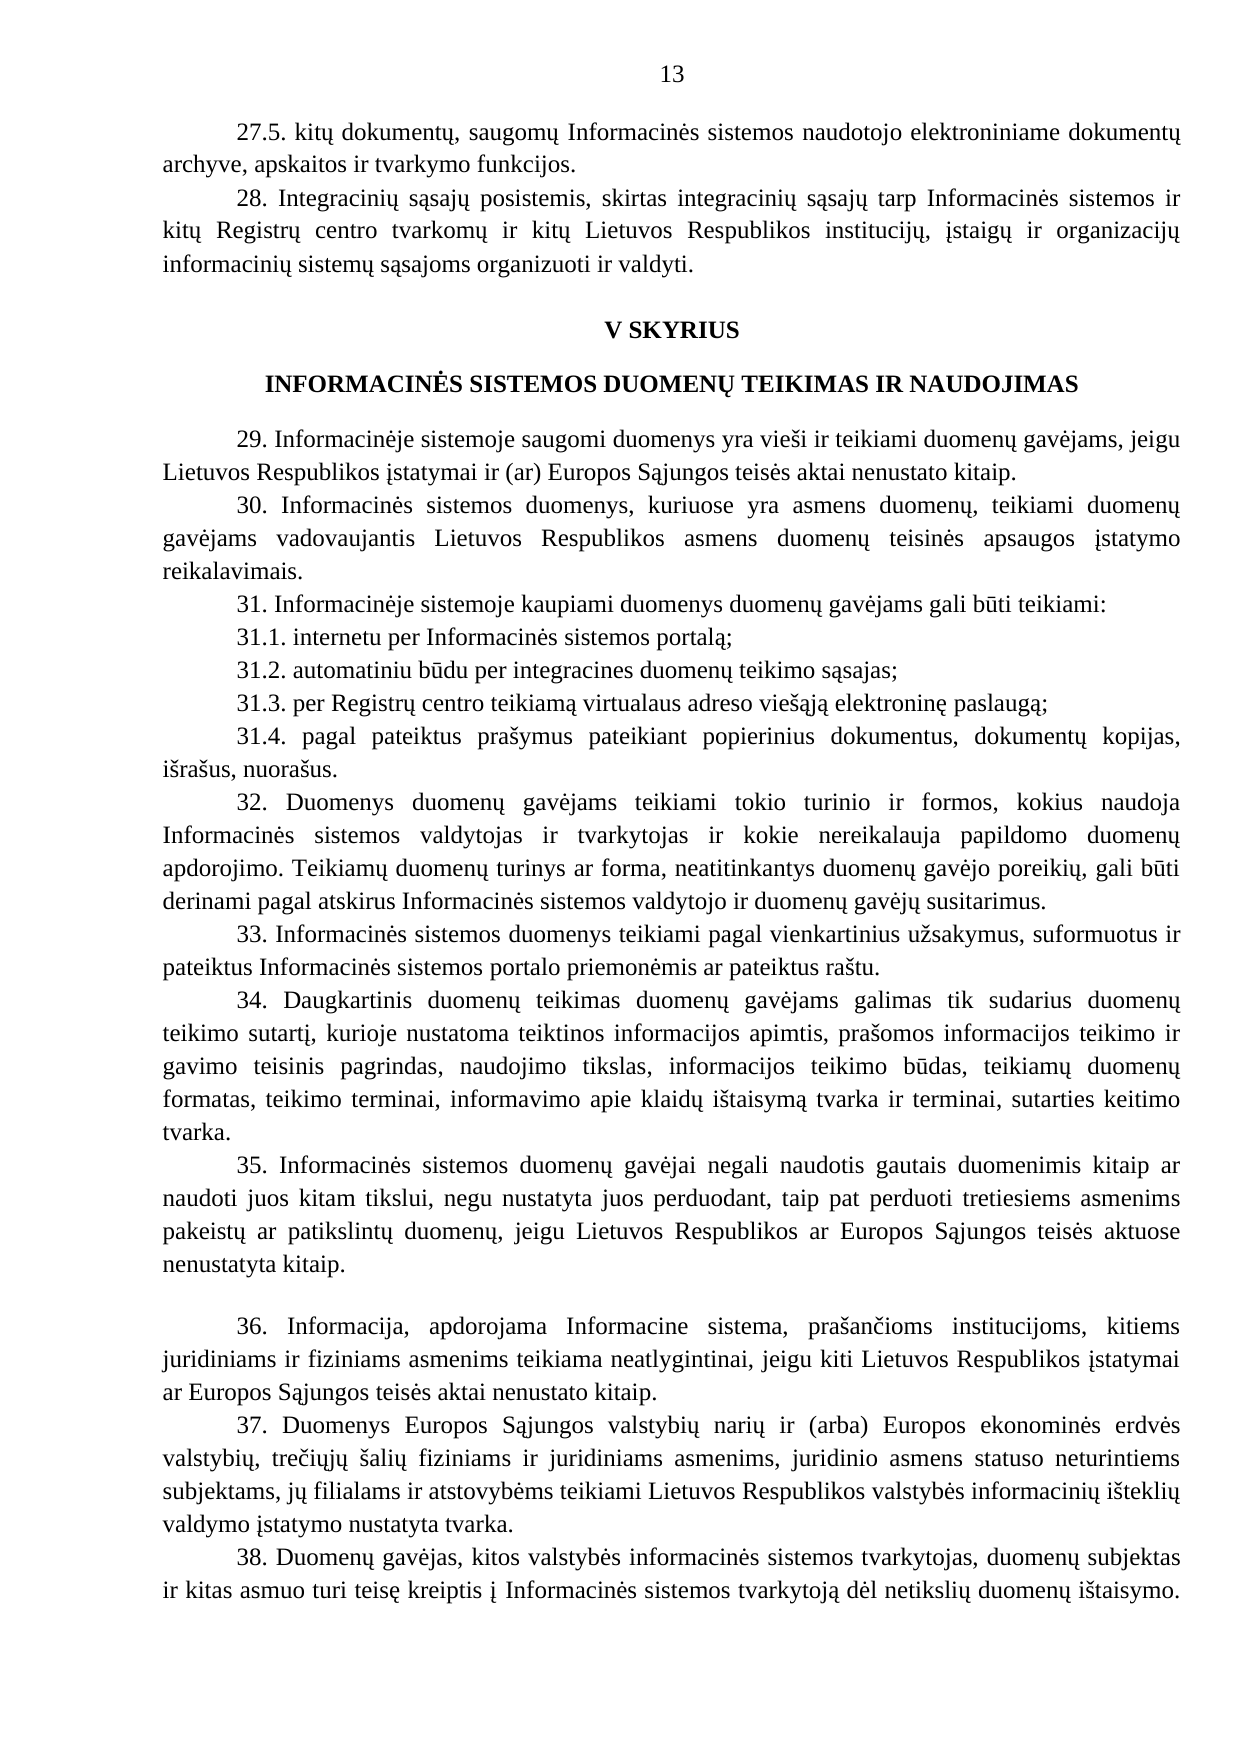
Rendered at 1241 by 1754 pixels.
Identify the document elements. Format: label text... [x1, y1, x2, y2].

text 36. Informacija, apdorojama Informacine sistema, prašančioms institucijoms, kitiems juridiniams ir fiziniams asmenims teikiama neatlygintinai, jeigu kiti Lietuvos Respublikos įstatymai ar Europos Sąjungos teisės aktai nenustato kitaip. [162, 1311, 1181, 1406]
text INFORMACINĖS SISTEMOS DUOMENŲ TEIKIMAS IR NAUDOJIMAS [162, 369, 1181, 398]
text 35. Informacinės sistemos duomenų gavėjai negali naudotis gautais duomenimis kitaip ar naudoti juos kitam tikslui, negu nustatyta juos perduodant, taip pat perduoti tretiesiems asmenims pakeistų ar patikslintų duomenų, jeigu Lietuvos Respublikos ar Europos Sąjungos teisės aktuose nenustatyta kitaip. [162, 1150, 1181, 1278]
text 29. Informacinėje sistemoje saugomi duomenys yra vieši ir teikiami duomenų gavėjams, jeigu Lietuvos Respublikos įstatymai ir (ar) Europos Sąjungos teisės aktai nenustato kitaip. [162, 424, 1181, 486]
text 31.4. pagal pateiktus prašymus pateikiant popierinius dokumentus, dokumentų kopijas, išrašus, nuorašus. [162, 721, 1181, 783]
text 30. Informacinės sistemos duomenys, kuriuose yra asmens duomenų, teikiami duomenų gavėjams vadovaujantis Lietuvos Respublikos asmens duomenų teisinės apsaugos įstatymo reikalavimais. [162, 490, 1181, 585]
text 31.1. internetu per Informacinės sistemos portalą; [162, 622, 1181, 651]
text 33. Informacinės sistemos duomenys teikiami pagal vienkartinius užsakymus, suformuotus ir pateiktus Informacinės sistemos portalo priemonėmis ar pateiktus raštu. [162, 919, 1181, 981]
text 31. Informacinėje sistemoje kaupiami duomenys duomenų gavėjams gali būti teikiami: [162, 589, 1181, 618]
text 28. Integracinių sąsajų posistemis, skirtas integracinių sąsajų tarp Informacinės sistemos ir kitų Registrų centro tvarkomų ir kitų Lietuvos Respublikos institucijų, įstaigų ir organizacijų informacinių sistemų sąsajoms organizuoti ir valdyti. [162, 183, 1181, 277]
text 31.2. automatiniu būdu per integracines duomenų teikimo sąsajas; [162, 655, 1181, 684]
text V SKYRIUS [162, 315, 1181, 343]
text 31.3. per Registrų centro teikiamą virtualaus adreso viešąją elektroninę paslaugą; [162, 688, 1181, 717]
text 38. Duomenų gavėjas, kitos valstybės informacinės sistemos tvarkytojas, duomenų subjektas ir kitas asmuo turi teisę kreiptis į Informacinės sistemos tvarkytoją dėl netikslių duomenų ištaisymo. [162, 1542, 1181, 1604]
text 34. Daugkartinis duomenų teikimas duomenų gavėjams galimas tik sudarius duomenų teikimo sutartį, kurioje nustatoma teiktinos informacijos apimtis, prašomos informacijos teikimo ir gavimo teisinis pagrindas, naudojimo tikslas, informacijos teikimo būdas, teikiamų duomenų formatas, teikimo terminai, informavimo apie klaidų ištaisymą tvarka ir terminai, sutarties keitimo tvarka. [162, 985, 1181, 1146]
text 32. Duomenys duomenų gavėjams teikiami tokio turinio ir formos, kokius naudoja Informacinės sistemos valdytojas ir tvarkytojas ir kokie nereikalauja papildomo duomenų apdorojimo. Teikiamų duomenų turinys ar forma, neatitinkantys duomenų gavėjo poreikių, gali būti derinami pagal atskirus Informacinės sistemos valdytojo ir duomenų gavėjų susitarimus. [162, 787, 1181, 915]
text 37. Duomenys Europos Sąjungos valstybių narių ir (arba) Europos ekonominės erdvės valstybių, trečiųjų šalių fiziniams ir juridiniams asmenims, juridinio asmens statuso neturintiems subjektams, jų filialams ir atstovybėms teikiami Lietuvos Respublikos valstybės informacinių išteklių valdymo įstatymo nustatyta tvarka. [162, 1410, 1181, 1538]
text 27.5. kitų dokumentų, saugomų Informacinės sistemos naudotojo elektroniniame dokumentų archyve, apskaitos ir tvarkymo funkcijos. [162, 117, 1181, 178]
